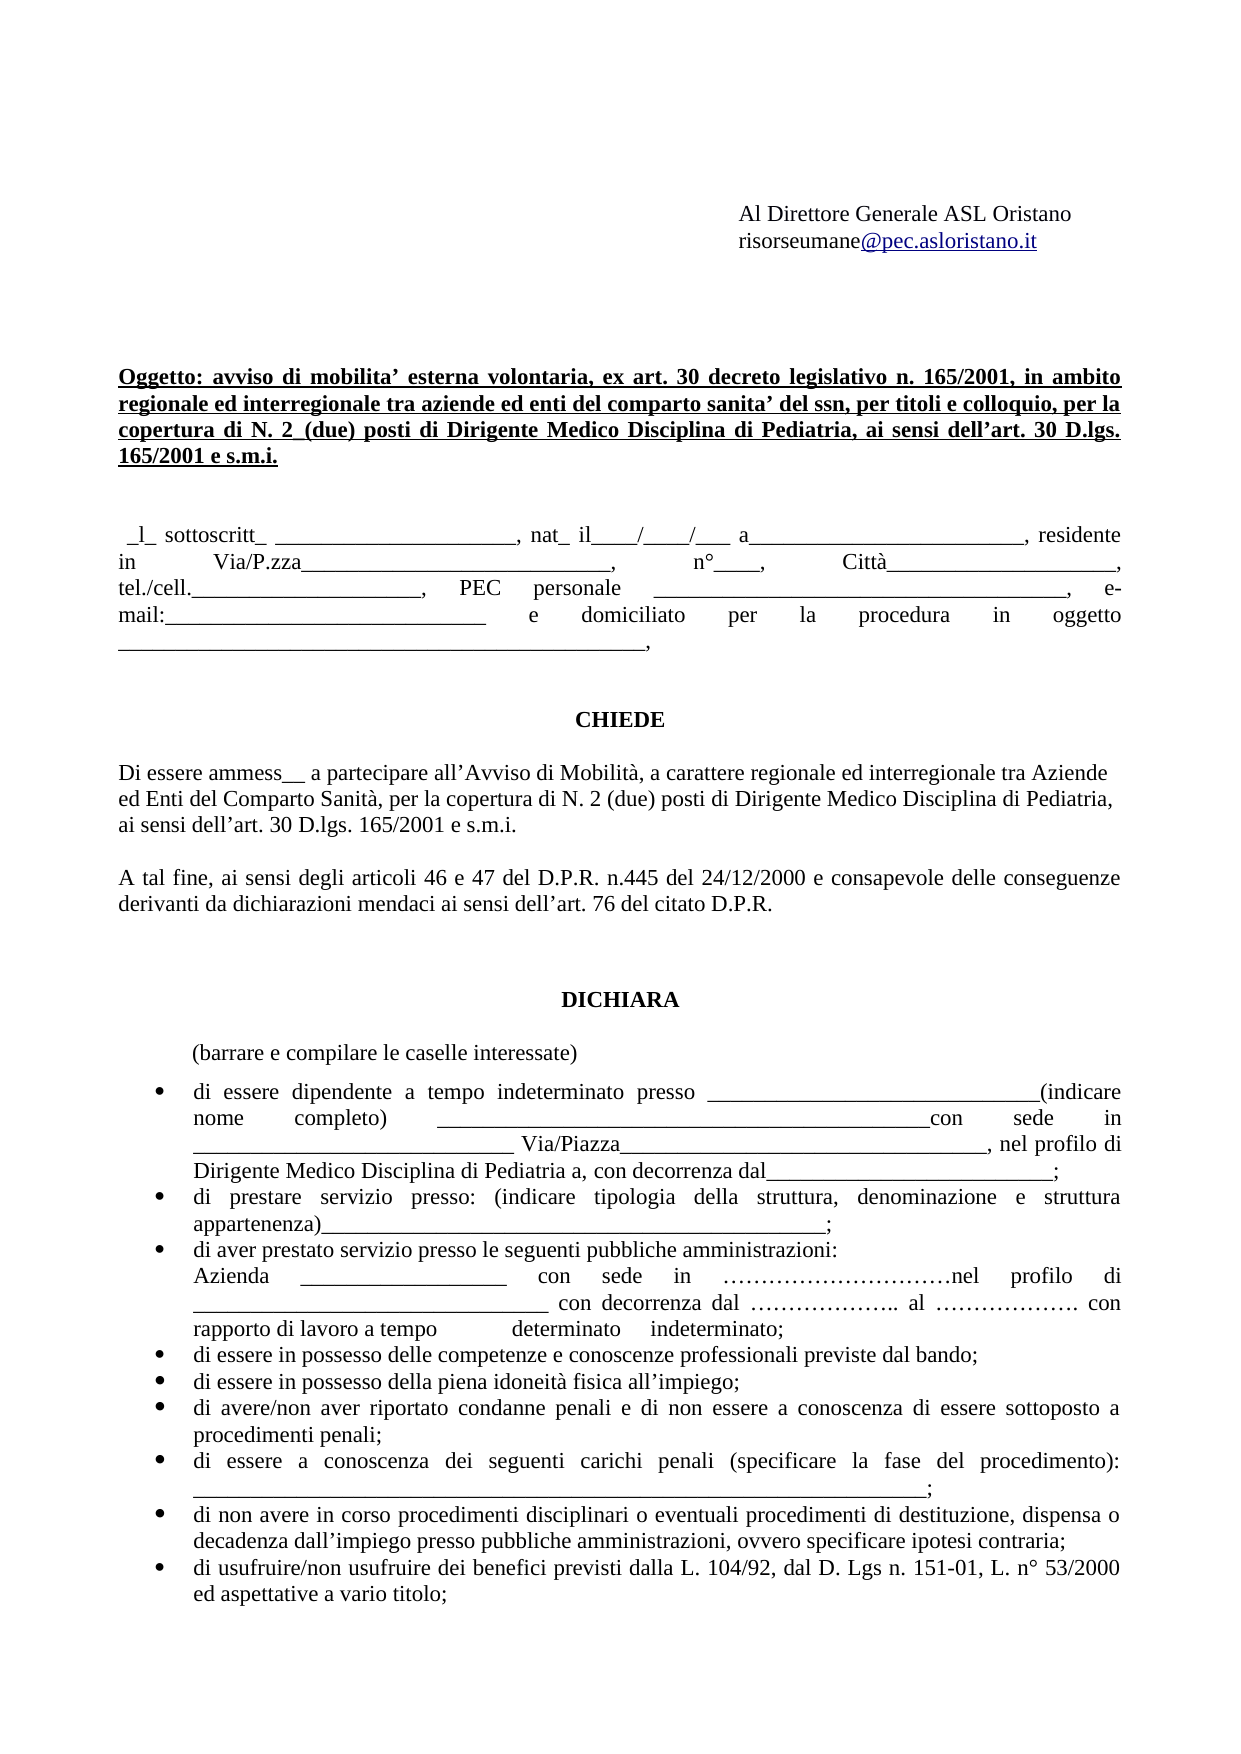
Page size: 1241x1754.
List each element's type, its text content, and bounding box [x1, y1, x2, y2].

text CHIEDE [118, 706, 1122, 732]
text regionale ed interregionale tra aziende ed enti del comparto sanita’ del ssn, per titoli e colloquio, per la copertura di N. 2_(due) posti di Dirigente Medico Disciplina di Pediatria, ai sensi dell’art. 30 D.lgs. 165/2001 e s.m.i. [118, 388, 1122, 469]
list di essere a conoscenza dei seguenti carichi penali (specificare la fase del procedimento): ________________________________________________________________; [156, 1448, 1122, 1501]
list di non avere in corso procedimenti disciplinari o eventuali procedimenti di destituzione, dispensa o decadenza dall’impiego presso pubbliche amministrazioni, ovvero specificare ipotesi contraria; [156, 1501, 1122, 1554]
text Di essere ammess__ a partecipare all’Avviso di Mobilità, a carattere regionale ed interregionale tra Aziende ed Enti del Comparto Sanità, per la copertura di N. 2 (due) posti di Dirigente Medico Disciplina di Pediatria, ai sensi dell’art. 30 D.lgs. 165/2001 e s.m.i. [118, 759, 1122, 838]
list di avere/non aver riportato condanne penali e di non essere a conoscenza di essere sottoposto a procedimenti penali; [156, 1394, 1122, 1448]
text DICHIARA [118, 986, 1122, 1013]
list di essere dipendente a tempo indeterminato presso _____________________________(indicare nome completo) ___________________________________________con sede in ____________________________ Via/Piazza________________________________, nel profilo di Dirigente Medico Disciplina di Pediatria a, con decorrenza dal_________________________; [156, 1078, 1122, 1183]
text Azienda __________________ con sede in …………………………nel profilo di _______________________________ con decorrenza dal ……………….. al ………………. con rapporto di lavoro a tempo  determinato  indeterminato; [193, 1262, 1122, 1341]
list di usufruire/non usufruire dei benefici previsti dalla L. 104/92, dal D. Lgs n. 151-01, L. n° 53/2000 ed aspettative a vario titolo; [156, 1554, 1122, 1607]
list di essere in possesso delle competenze e conoscenze professionali previste dal bando; [156, 1341, 1122, 1368]
list di essere in possesso della piena idoneità fisica all’impiego; [156, 1368, 1122, 1394]
list di aver prestato servizio presso le seguenti pubbliche amministrazioni: [156, 1236, 1122, 1262]
text _l_ sottoscritt_ _____________________, nat_ il____/____/___ a________________________, residente in Via/P.zza___________________________, n°____, Città____________________, tel./cell.____________________, PEC personale ____________________________________, e-mail:____________________________ e domiciliato per la procedura in oggetto ______________________________________________, [118, 522, 1122, 653]
text Al Direttore Generale ASL Oristano [708, 200, 1122, 227]
text A tal fine, ai sensi degli articoli 46 e 47 del D.P.R. n.445 del 24/12/2000 e consapevole delle conseguenze derivanti da dichiarazioni mendaci ai sensi dell’art. 76 del citato D.P.R. [118, 864, 1122, 917]
list di prestare servizio presso: (indicare tipologia della struttura, denominazione e struttura appartenenza)____________________________________________; [156, 1183, 1122, 1236]
text (barrare e compilare le caselle interessate) [118, 1039, 1122, 1065]
text Oggetto: avviso di mobilita’ esterna volontaria, ex art. 30 decreto legislativo n. 165/2001, in ambito [118, 363, 1122, 386]
text risorseumane@pec.asloristano.it [708, 227, 1122, 253]
